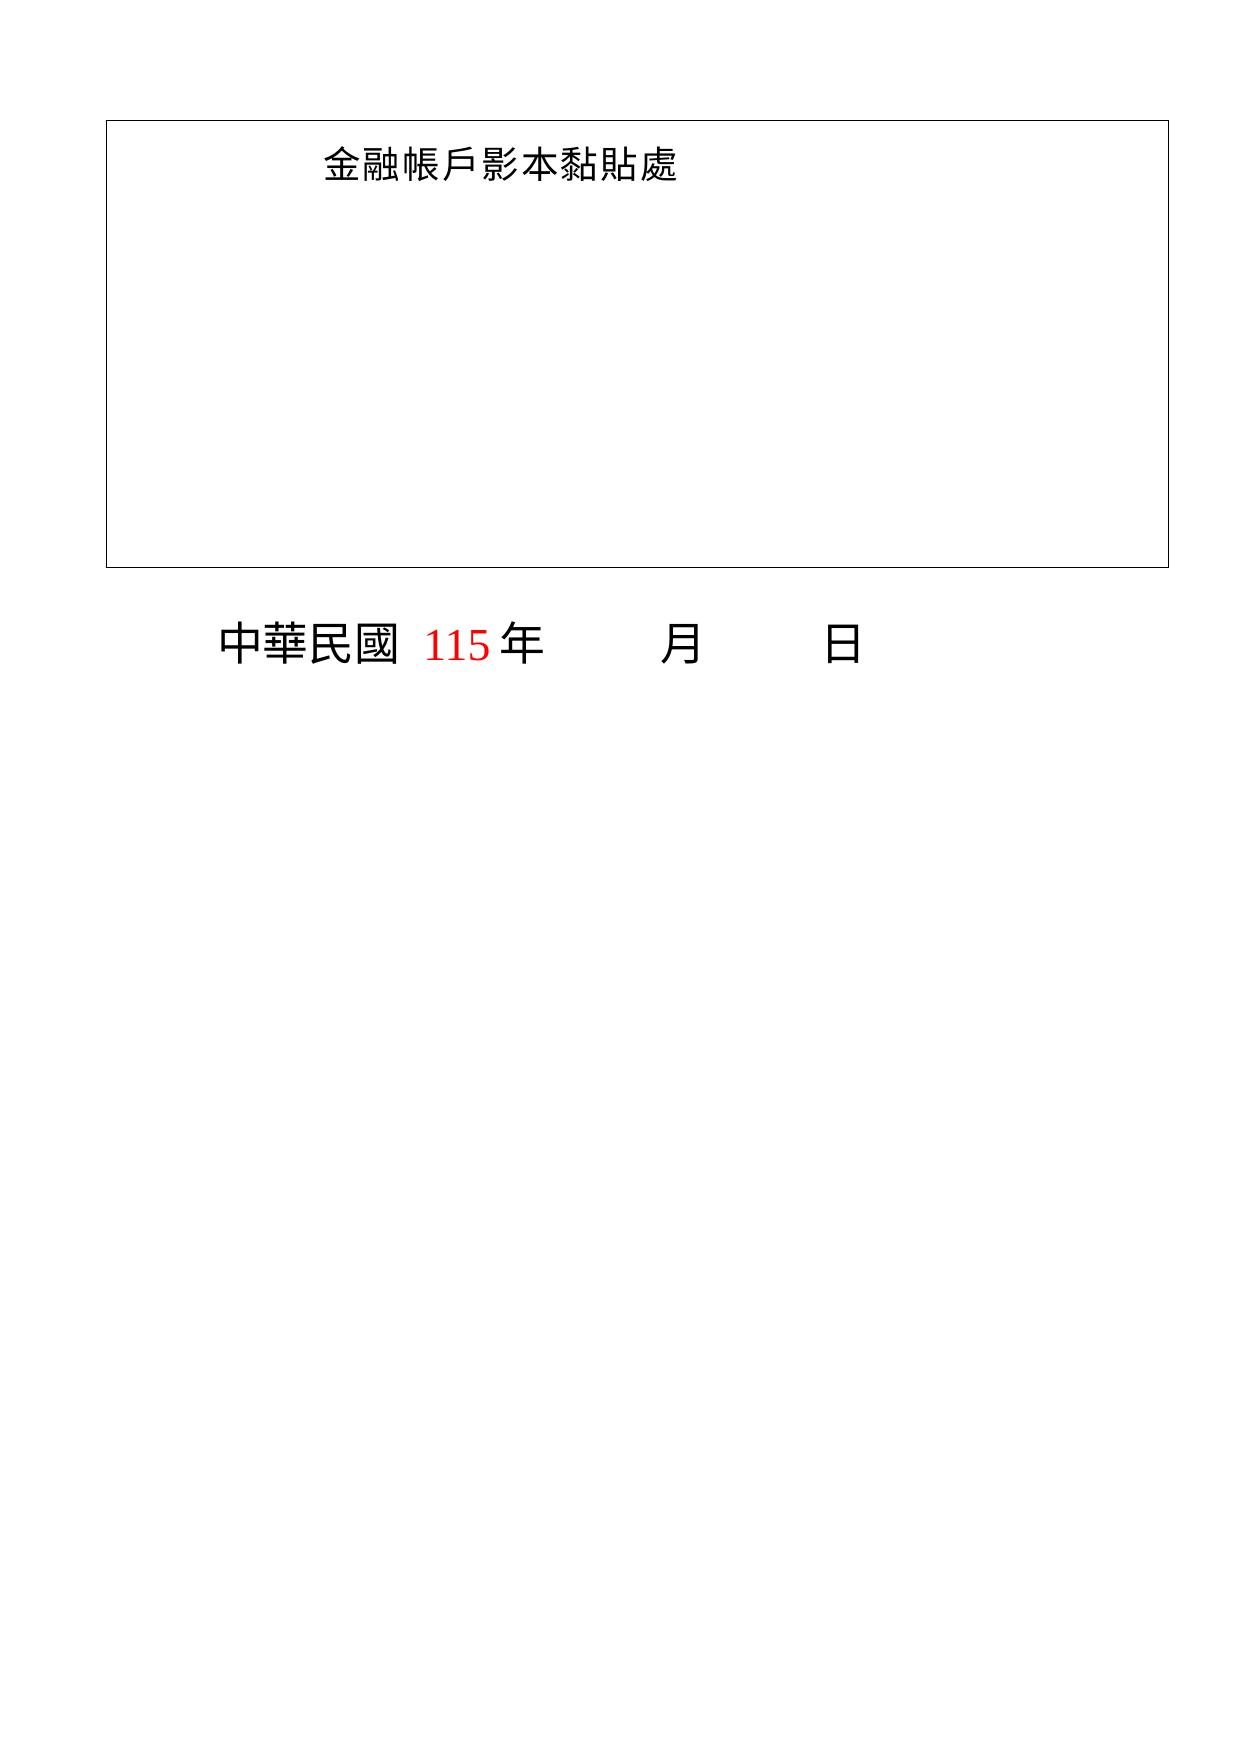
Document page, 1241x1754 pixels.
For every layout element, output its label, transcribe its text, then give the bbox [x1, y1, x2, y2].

table_header 金融帳戶影本黏貼處 [107, 121, 1168, 567]
text 中華民國 115年 月 日 [125, 568, 1162, 693]
